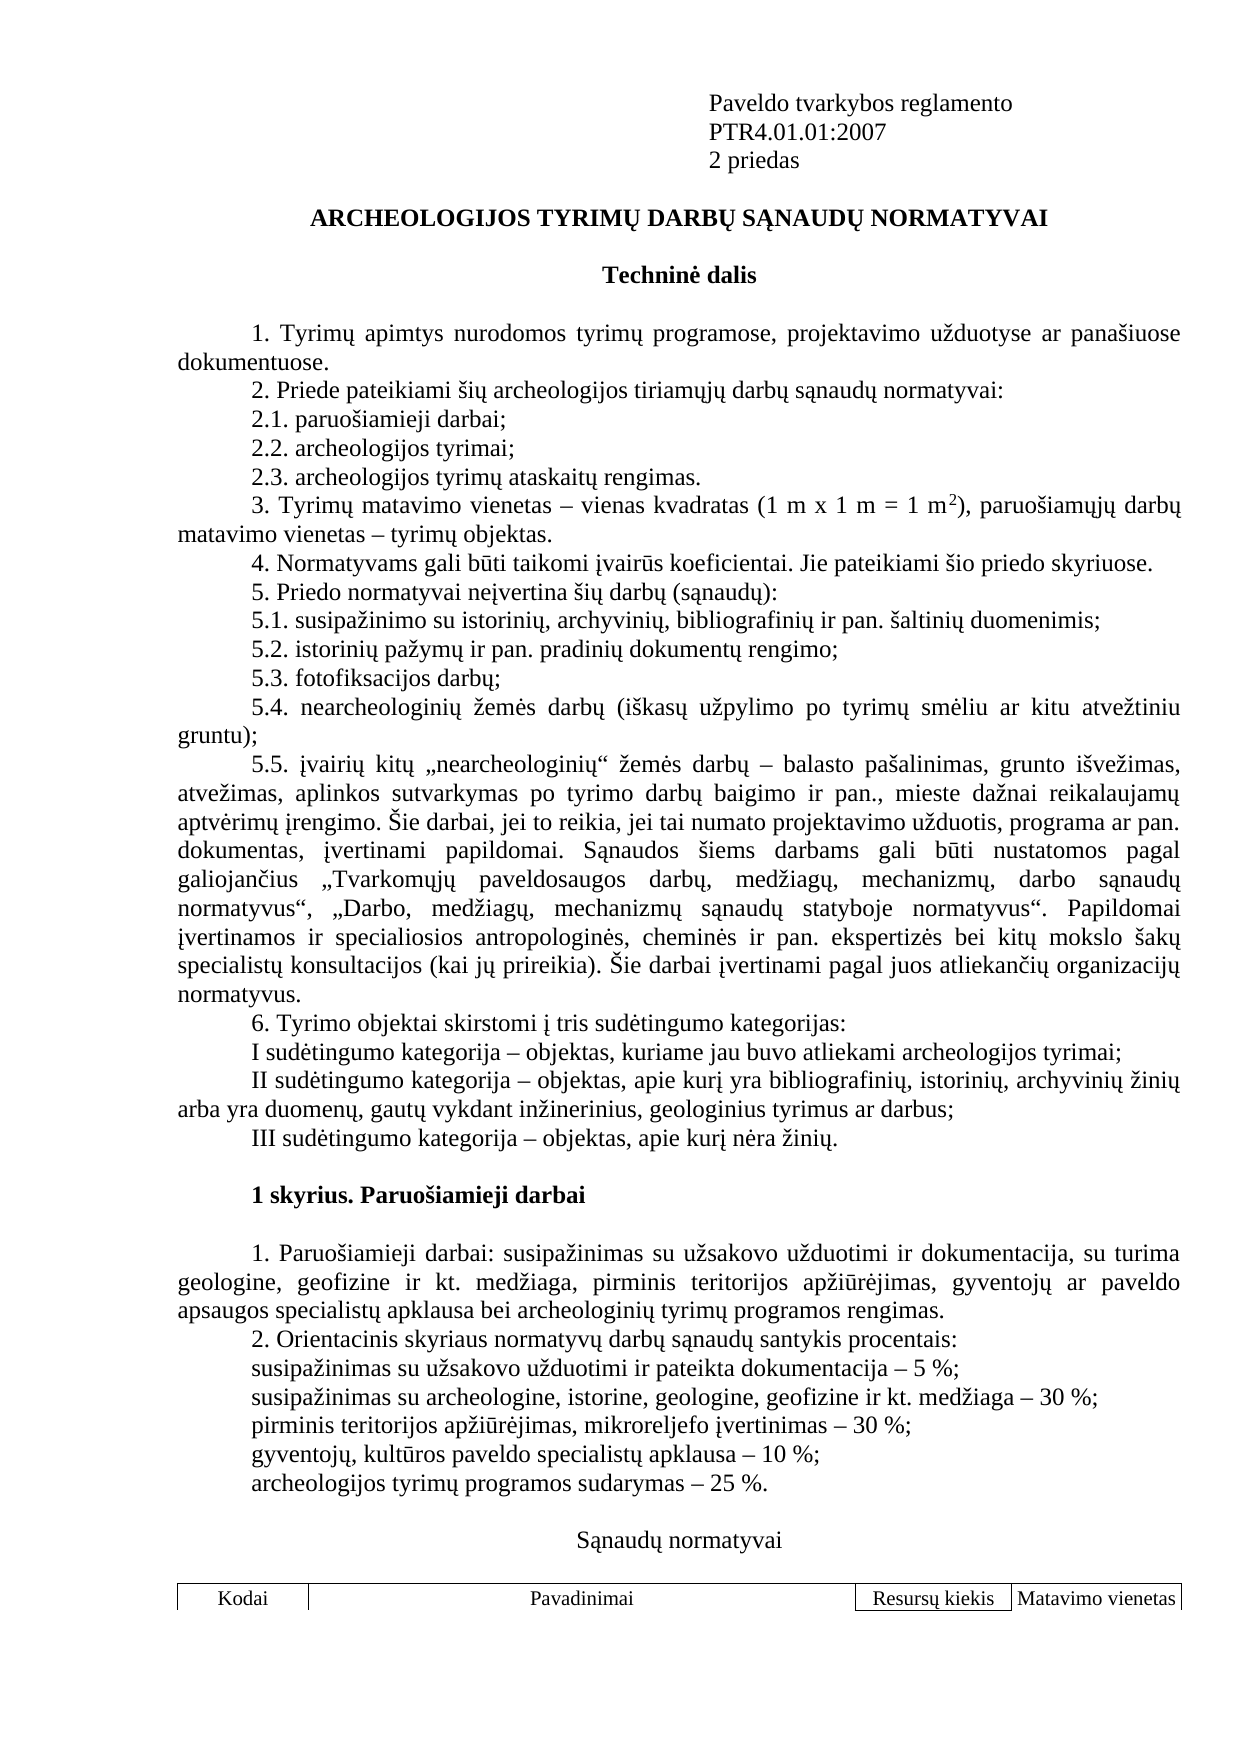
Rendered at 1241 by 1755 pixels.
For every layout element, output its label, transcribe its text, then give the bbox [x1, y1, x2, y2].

text 5. Priedo normatyvai neįvertina šių darbų (sąnaudų): [177, 577, 1181, 605]
text ARCHEOLOGIJOS TYRIMŲ DARBŲ SĄNAUDŲ NORMATYVAI [177, 203, 1181, 232]
text II sudėtingumo kategorija – objektas, apie kurį yra bibliografinių, istorinių, archyvinių žinių arba yra duomenų, gautų vykdant inžinerinius, geologinius tyrimus ar darbus; [177, 1065, 1181, 1123]
text 2. Priede pateikiami šių archeologijos tiriamųjų darbų sąnaudų normatyvai: [177, 375, 1181, 404]
table_header Kodai [178, 1584, 308, 1609]
table_header Matavimo vienetas [1012, 1584, 1181, 1609]
text 4. Normatyvams gali būti taikomi įvairūs koeficientai. Jie pateikiami šio priedo skyriuose. [177, 548, 1181, 577]
text Paveldo tvarkybos reglamento [177, 88, 1181, 117]
text 2.1. paruošiamieji darbai; [177, 404, 1181, 433]
text archeologijos tyrimų programos sudarymas – 25 %. [177, 1468, 1181, 1497]
text 2 priedas [177, 145, 1181, 174]
text gyventojų, kultūros paveldo specialistų apklausa – 10 %; [177, 1439, 1181, 1468]
text 5.3. fotofiksacijos darbų; [177, 663, 1181, 692]
text 1. Tyrimų apimtys nurodomos tyrimų programose, projektavimo užduotyse ar panašiuose dokumentuose. [177, 318, 1181, 375]
text 2. Orientacinis skyriaus normatyvų darbų sąnaudų santykis procentais: [177, 1324, 1181, 1353]
text 6. Tyrimo objektai skirstomi į tris sudėtingumo kategorijas: [177, 1008, 1181, 1037]
text 1. Paruošiamieji darbai: susipažinimas su užsakovo užduotimi ir dokumentacija, su turima geologine, geofizine ir kt. medžiaga, pirminis teritorijos apžiūrėjimas, gyventojų ar paveldo apsaugos specialistų apklausa bei archeologinių tyrimų programos rengimas. [177, 1238, 1181, 1324]
text 2.2. archeologijos tyrimai; [177, 433, 1181, 462]
text 5.2. istorinių pažymų ir pan. pradinių dokumentų rengimo; [177, 634, 1181, 663]
text 3. Tyrimų matavimo vienetas – vienas kvadratas (1 m x 1 m = 1 m2), paruošiamųjų darbų matavimo vienetas – tyrimų objektas. [177, 490, 1181, 548]
text PTR4.01.01:2007 [177, 117, 1181, 145]
text 1 skyrius. Paruošiamieji darbai [177, 1180, 1181, 1209]
text susipažinimas su užsakovo užduotimi ir pateikta dokumentacija – 5 %; [177, 1353, 1181, 1382]
table_header Resursų kiekis [856, 1584, 1011, 1609]
text pirminis teritorijos apžiūrėjimas, mikroreljefo įvertinimas – 30 %; [177, 1410, 1181, 1439]
text susipažinimas su archeologine, istorine, geologine, geofizine ir kt. medžiaga – 30 %; [177, 1382, 1181, 1410]
text 5.5. įvairių kitų „nearcheologinių“ žemės darbų – balasto pašalinimas, grunto išvežimas, atvežimas, aplinkos sutvarkymas po tyrimo darbų baigimo ir pan., mieste dažnai reikalaujamų aptvėrimų įrengimo. Šie darbai, jei to reikia, jei tai numato projektavimo užduotis, programa ar pan. dokumentas, įvertinami papildomai. Sąnaudos šiems darbams gali būti nustatomos pagal galiojančius „Tvarkomųjų paveldosaugos darbų, medžiagų, mechanizmų, darbo sąnaudų normatyvus“, „Darbo, medžiagų, mechanizmų sąnaudų statyboje normatyvus“. Papildomai įvertinamos ir specialiosios antropologinės, cheminės ir pan. ekspertizės bei kitų mokslo šakų specialistų konsultacijos (kai jų prireikia). Šie darbai įvertinami pagal juos atliekančių organizacijų normatyvus. [177, 749, 1181, 1008]
text Techninė dalis [177, 260, 1181, 289]
text 5.1. susipažinimo su istorinių, archyvinių, bibliografinių ir pan. šaltinių duomenimis; [177, 605, 1181, 634]
text 5.4. nearcheologinių žemės darbų (iškasų užpylimo po tyrimų smėliu ar kitu atvežtiniu gruntu); [177, 692, 1181, 749]
text Sąnaudų normatyvai [177, 1525, 1181, 1554]
text 2.3. archeologijos tyrimų ataskaitų rengimas. [177, 462, 1181, 490]
text III sudėtingumo kategorija – objektas, apie kurį nėra žinių. [177, 1123, 1181, 1152]
text I sudėtingumo kategorija – objektas, kuriame jau buvo atliekami archeologijos tyrimai; [177, 1037, 1181, 1065]
table_header Pavadinimai [309, 1584, 855, 1609]
